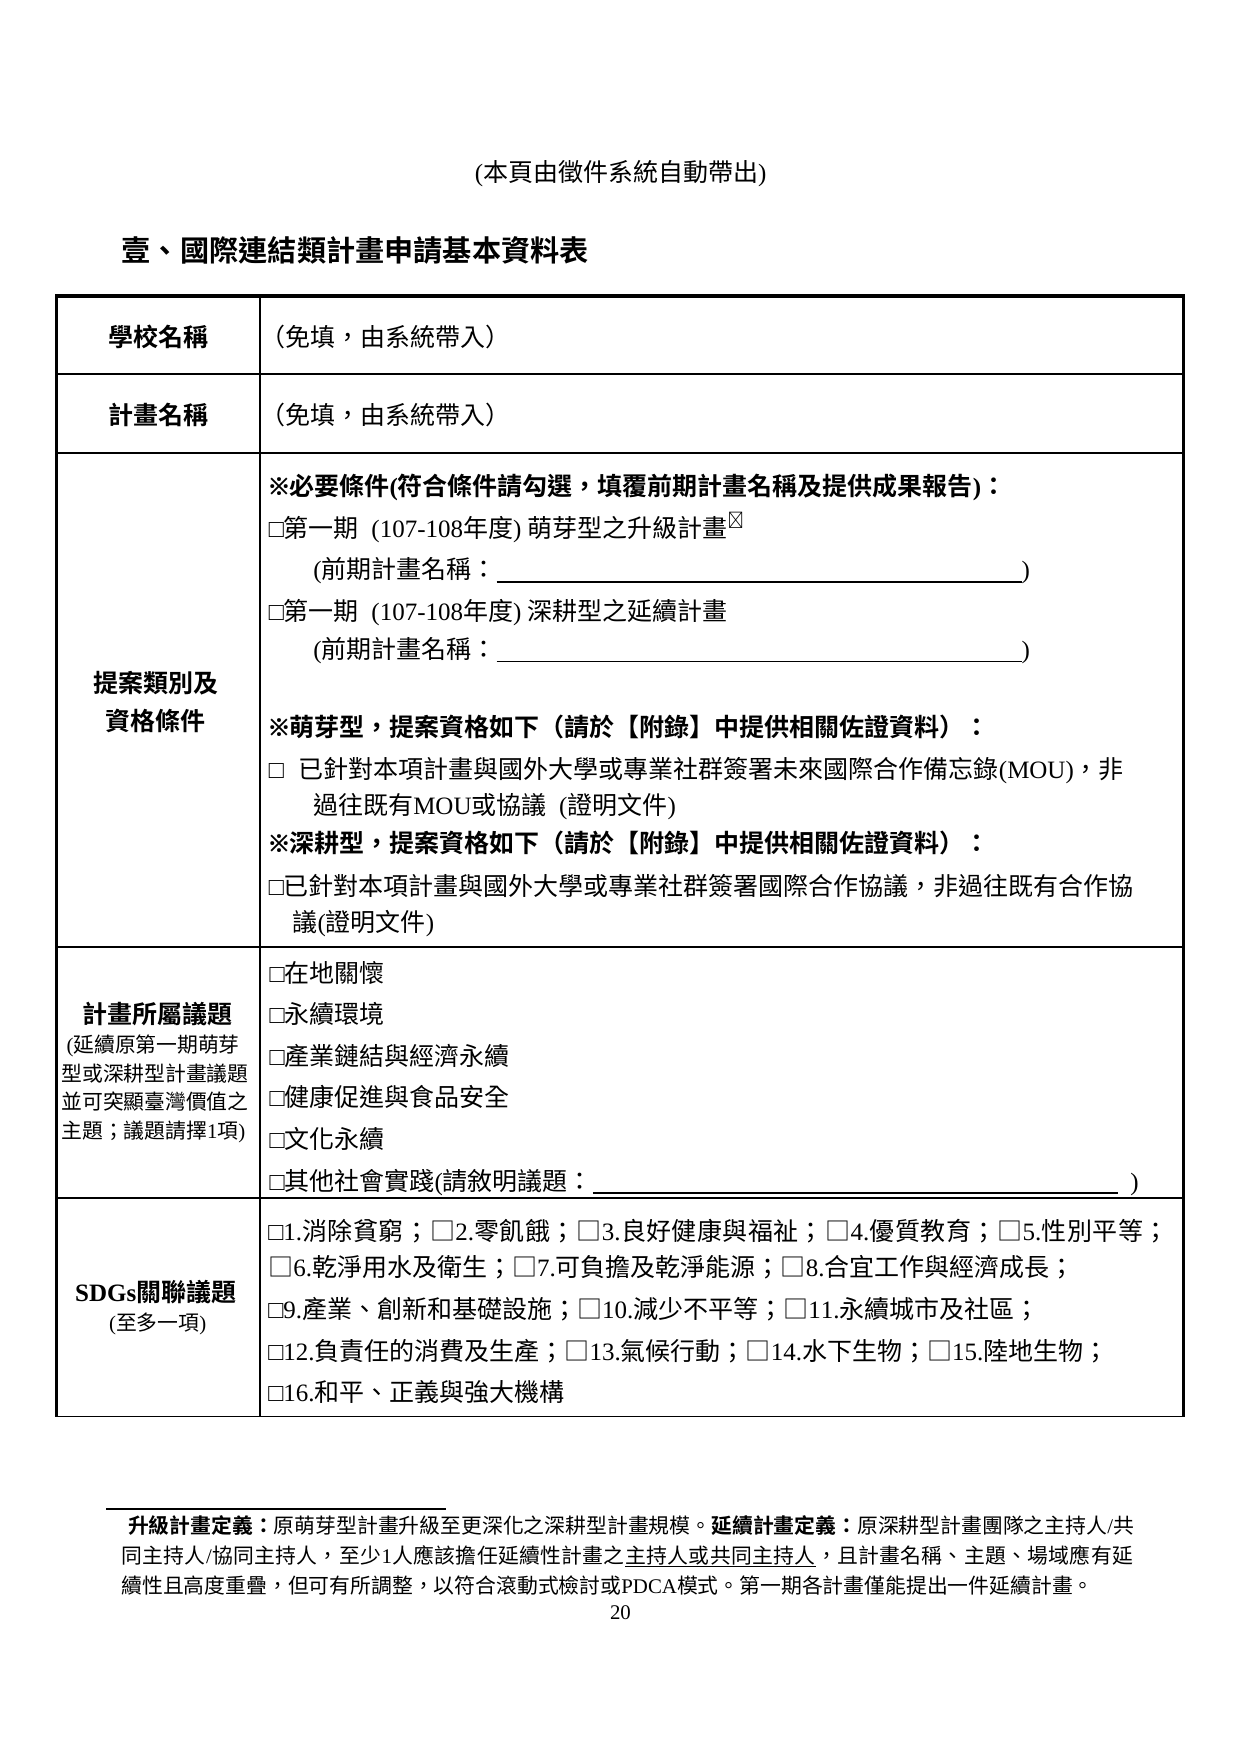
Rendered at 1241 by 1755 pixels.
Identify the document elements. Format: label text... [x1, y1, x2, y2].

table_cell 計畫所屬議題 (延續原第一期萌芽型或深耕型計畫議題並可突顯臺灣價值之主題；議題請擇1項) [58, 948, 259, 1197]
table_cell SDGs關聯議題 (至多一項) [58, 1199, 259, 1416]
table_cell 計畫名稱 [58, 375, 259, 452]
table_header （免填，由系統帶入） [261, 298, 1182, 373]
table_header 學校名稱 [58, 298, 259, 373]
table_cell （免填，由系統帶入） [261, 375, 1182, 452]
list 國際連結類計畫申請基本資料表 [121, 227, 1096, 270]
table_cell □1.消除貧窮；□2.零飢餓；□3.良好健康與福祉；□4.優質教育；□5.性別平等；□6.乾淨用水及衛生；□7.可負擔及乾淨能源；□8.合宜工作與經濟成長； □9.產業、創新和基礎設施；□10.減少不平等；□11.永續城市及社區； □12.負責任的消費及生產；□13.氣候行動；□14.水下生物；□15.陸地生物； □16.和平、正義與強大機構 [261, 1199, 1182, 1416]
table_cell 提案類別及 資格條件 [58, 454, 259, 946]
text (本頁由徵件系統自動帶出) [107, 152, 1134, 188]
table_cell ※必要條件(符合條件請勾選，填覆前期計畫名稱及提供成果報告)： □第一期 (107-108年度) 萌芽型之升級計畫 (前期計畫名稱： ) □第一期 (107-108年度) 深耕型之延續計畫 (前期計畫名稱： ) ※萌芽型，提案資格如下（請於【附錄】中提供相關佐證資料）： □ 已針對本項計畫與國外大學或專業社群簽署未來國際合作備忘錄(MOU)，非過往既有MOU或協議 (證明文件) ※深耕型，提案資格如下（請於【附錄】中提供相關佐證資料）： □已針對本項計畫與國外大學或專業社群簽署國際合作協議，非過往既有合作協議(證明文件) [261, 454, 1182, 946]
table_cell □在地關懷 □永續環境 □產業鏈結與經濟永續 □健康促進與食品安全 □文化永續 □其他社會實踐(請敘明議題： ) [261, 948, 1182, 1197]
